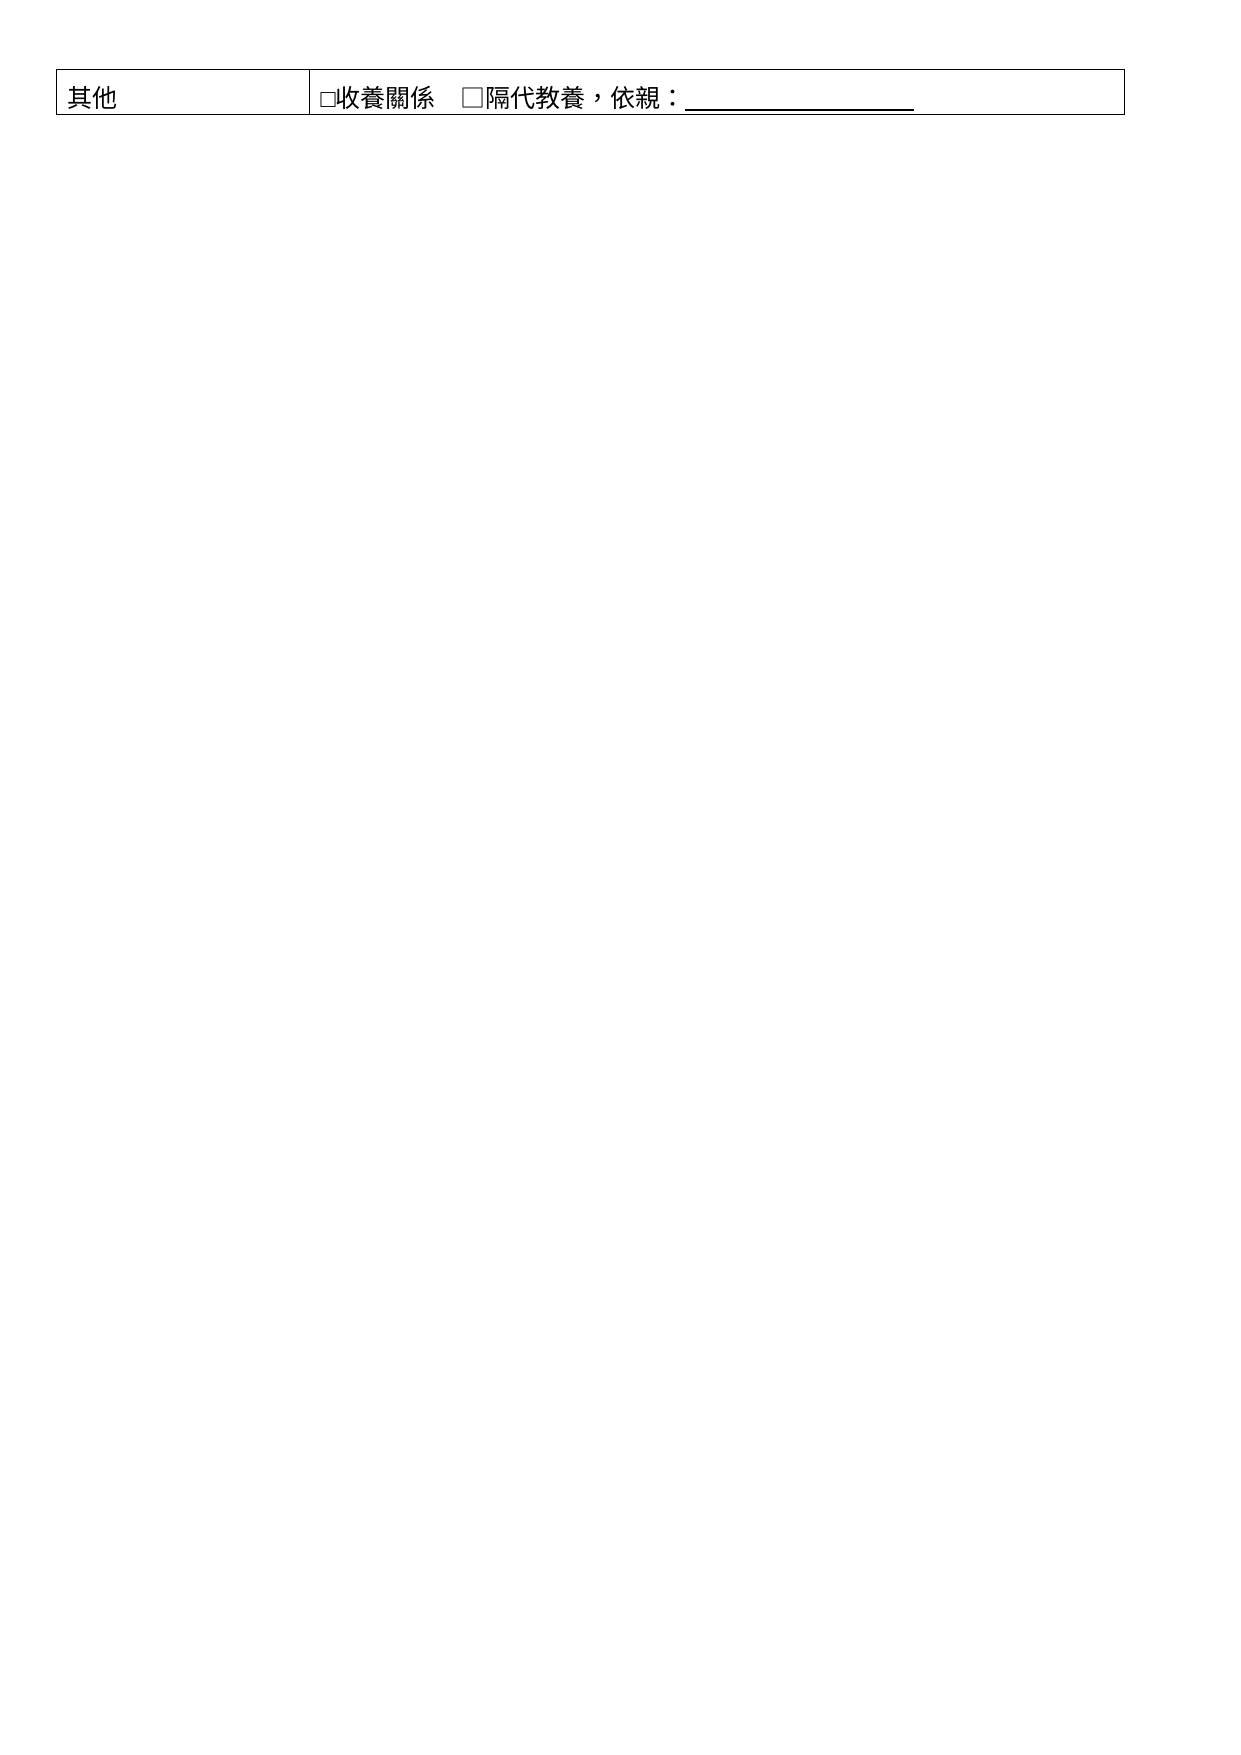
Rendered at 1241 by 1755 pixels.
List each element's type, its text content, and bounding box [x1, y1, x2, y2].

table_cell 其他 [57, 70, 309, 114]
table_cell □收養關係 □隔代教養，依親： [310, 70, 1124, 114]
